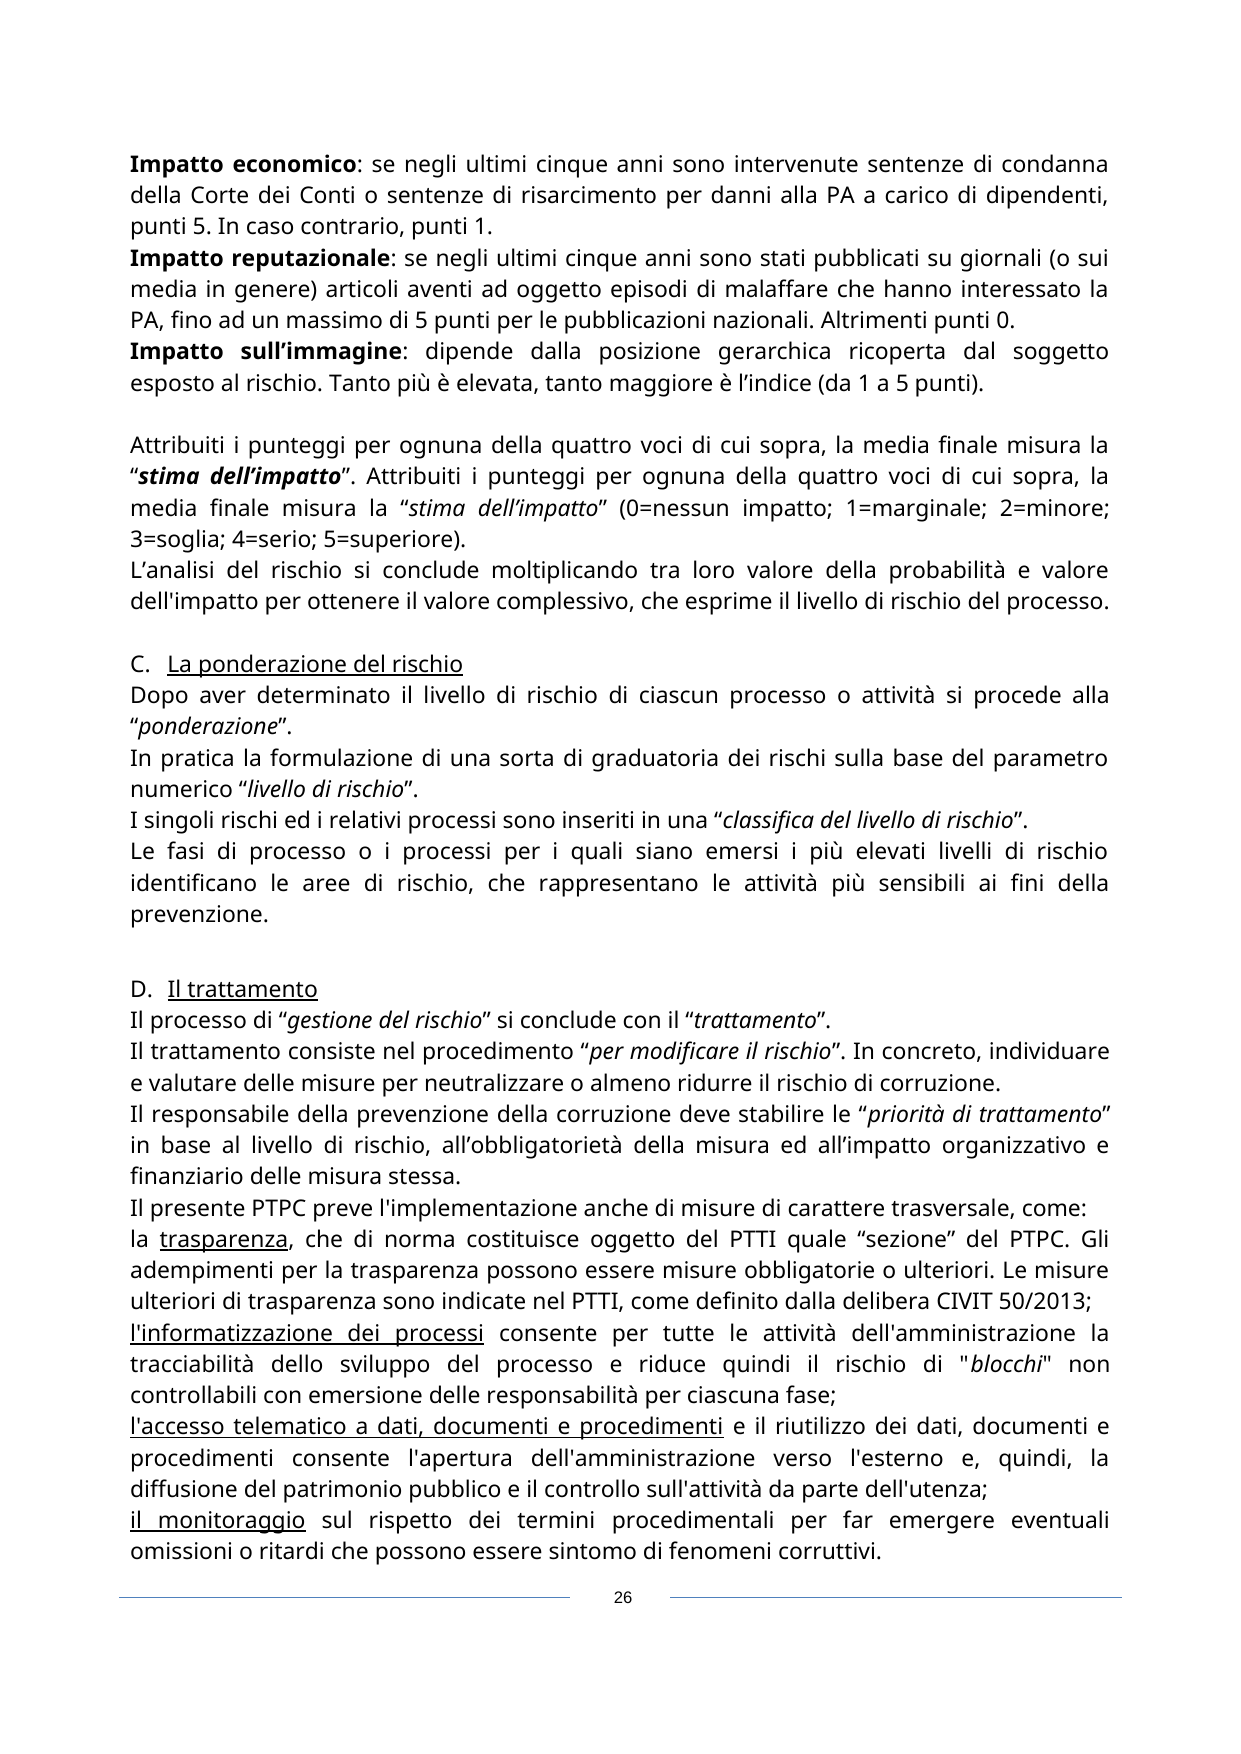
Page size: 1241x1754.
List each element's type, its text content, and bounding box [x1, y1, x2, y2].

text In pratica la formulazione di una sorta di graduatoria dei rischi sulla base del parametro numerico “livello di rischio”. [130, 741, 1110, 804]
list La ponderazione del rischio [130, 648, 1110, 679]
text Impatto economico: se negli ultimi cinque anni sono intervenute sentenze di condanna della Corte dei Conti o sentenze di risarcimento per danni alla PA a carico di dipendenti, punti 5. In caso contrario, punti 1. [130, 148, 1110, 241]
text Il presente PTPC preve l'implementazione anche di misure di carattere trasversale, come: [130, 1191, 1110, 1223]
text Attribuiti i punteggi per ognuna della quattro voci di cui sopra, la media finale misura la “stima dell’impatto”. Attribuiti i punteggi per ognuna della quattro voci di cui sopra, la media finale misura la “stima dell’impatto” (0=nessun impatto; 1=marginale; 2=minore; 3=soglia; 4=serio; 5=superiore). [130, 429, 1110, 554]
text Il responsabile della prevenzione della corruzione deve stabilire le “priorità di trattamento” in base al livello di rischio, all’obbligatorietà della misura ed all’impatto organizzativo e finanziario delle misura stessa. [130, 1098, 1110, 1191]
text Il trattamento consiste nel procedimento “per modificare il rischio”. In concreto, individuare e valutare delle misure per neutralizzare o almeno ridurre il rischio di corruzione. [130, 1035, 1110, 1098]
list Il trattamento [130, 973, 1110, 1004]
text Impatto sull’immagine: dipende dalla posizione gerarchica ricoperta dal soggetto esposto al rischio. Tanto più è elevata, tanto maggiore è l’indice (da 1 a 5 punti). [130, 335, 1110, 398]
text Dopo aver determinato il livello di rischio di ciascun processo o attività si procede alla “ponderazione”. [130, 679, 1110, 741]
text l'accesso telematico a dati, documenti e procedimenti e il riutilizzo dei dati, documenti e procedimenti consente l'apertura dell'amministrazione verso l'esterno e, quindi, la diffusione del patrimonio pubblico e il controllo sull'attività da parte dell'utenza; [130, 1410, 1110, 1504]
text L’analisi del rischio si conclude moltiplicando tra loro valore della probabilità e valore dell'impatto per ottenere il valore complessivo, che esprime il livello di rischio del processo. [130, 554, 1110, 616]
text Il processo di “gestione del rischio” si conclude con il “trattamento”. [130, 1004, 1110, 1035]
text il monitoraggio sul rispetto dei termini procedimentali per far emergere eventuali omissioni o ritardi che possono essere sintomo di fenomeni corruttivi. [130, 1504, 1110, 1566]
text l'informatizzazione dei processi consente per tutte le attività dell'amministrazione la tracciabilità dello sviluppo del processo e riduce quindi il rischio di "blocchi" non controllabili con emersione delle responsabilità per ciascuna fase; [130, 1316, 1110, 1410]
text Impatto reputazionale: se negli ultimi cinque anni sono stati pubblicati su giornali (o sui media in genere) articoli aventi ad oggetto episodi di malaffare che hanno interessato la PA, fino ad un massimo di 5 punti per le pubblicazioni nazionali. Altrimenti punti 0. [130, 241, 1110, 335]
text Le fasi di processo o i processi per i quali siano emersi i più elevati livelli di rischio identificano le aree di rischio, che rappresentano le attività più sensibili ai fini della prevenzione. [130, 835, 1110, 929]
text I singoli rischi ed i relativi processi sono inseriti in una “classifica del livello di rischio”. [130, 804, 1110, 835]
text la trasparenza, che di norma costituisce oggetto del PTTI quale “sezione” del PTPC. Gli adempimenti per la trasparenza possono essere misure obbligatorie o ulteriori. Le misure ulteriori di trasparenza sono indicate nel PTTI, come definito dalla delibera CIVIT 50/2013; [130, 1223, 1110, 1316]
